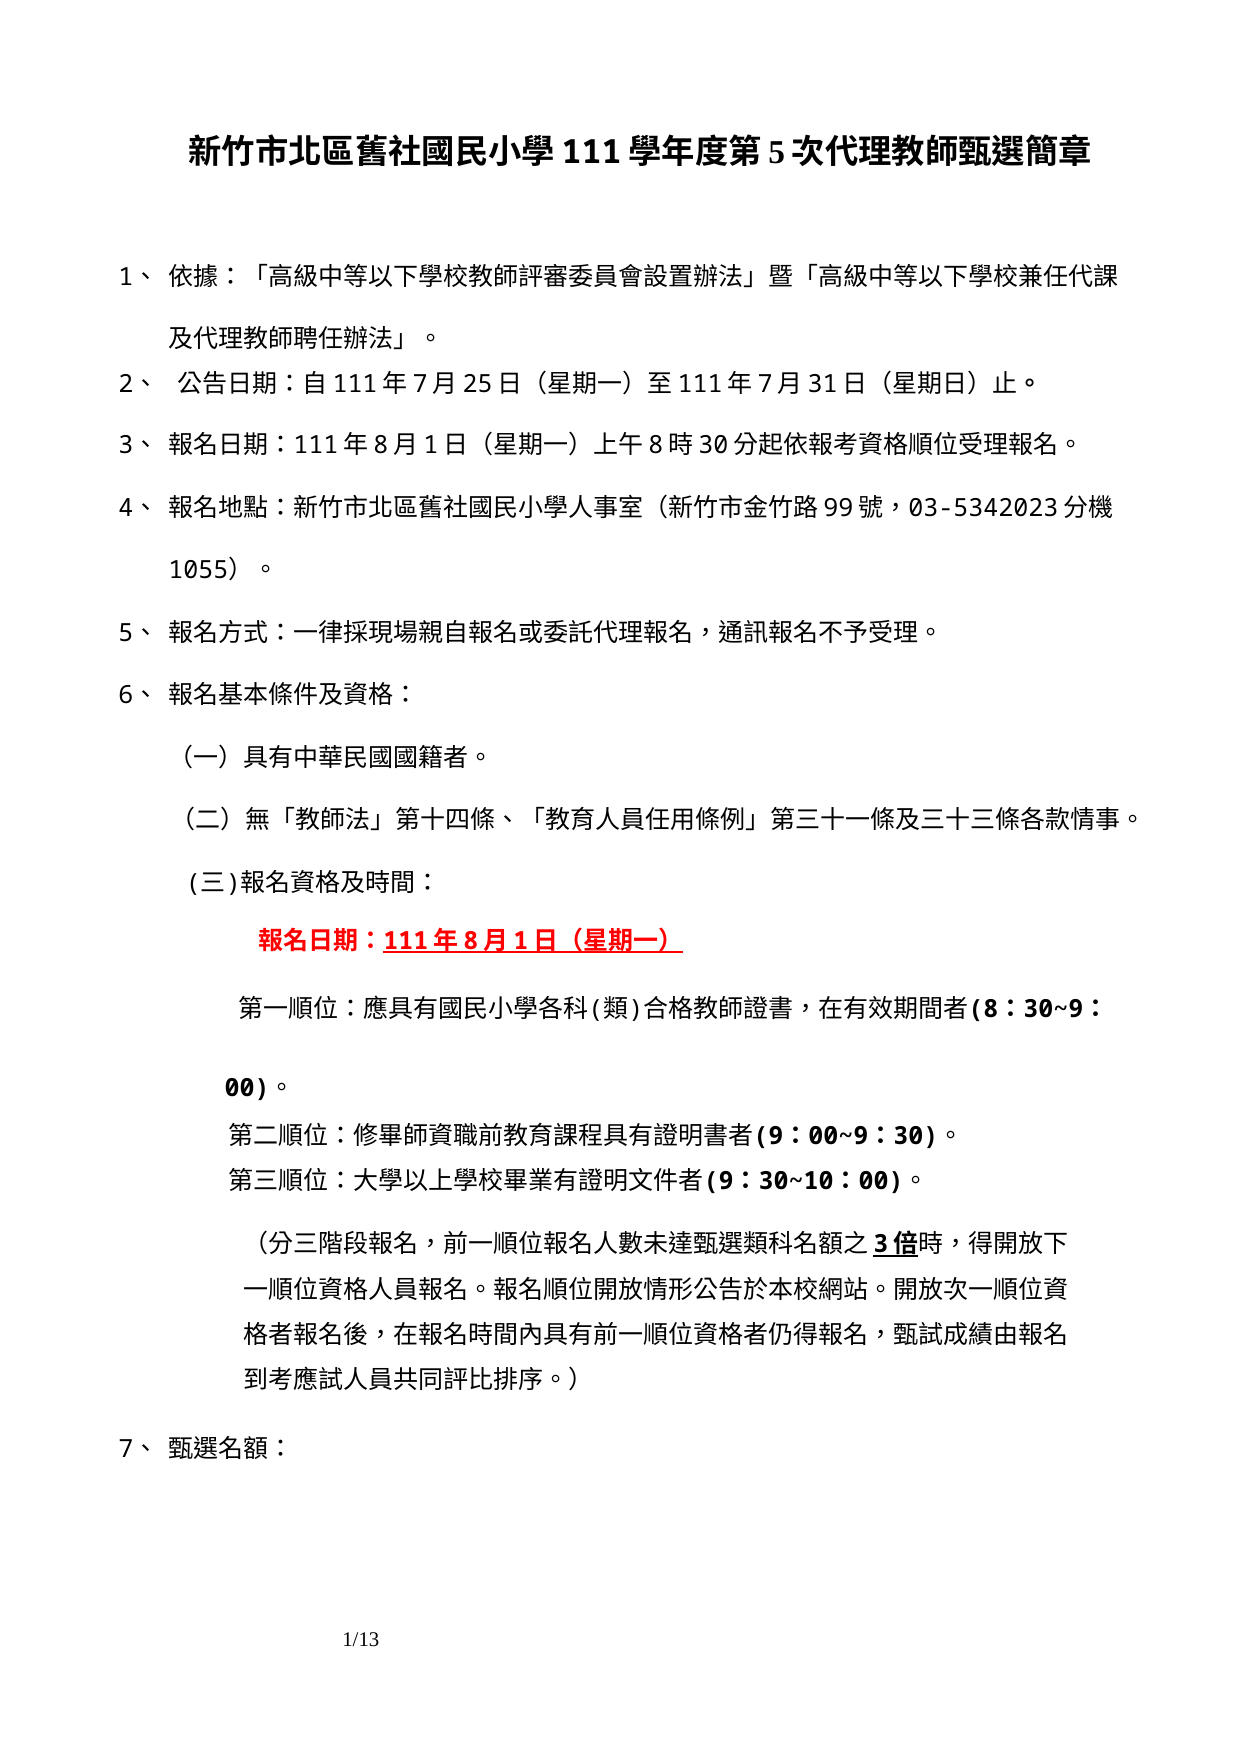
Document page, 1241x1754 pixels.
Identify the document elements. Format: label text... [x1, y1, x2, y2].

text （二）無「教師法」第十四條、「教育人員任用條例」第三十一條及三十三條各款情事。 [156, 776, 1137, 839]
text (三)報名資格及時間： [156, 839, 1137, 901]
text 新竹市北區舊社國民小學111學年度第5次代理教師甄選簡章 [118, 108, 1137, 170]
text 第二順位：修畢師資職前教育課程具有證明書者(9：00~9：30)。 [168, 1115, 1137, 1151]
text 第一順位：應具有國民小學各科(類)合格教師證書，在有效期間者(8：30~9：00)。 [118, 965, 1137, 1106]
list 甄選名額： [118, 1405, 1137, 1468]
text （一）具有中華民國國籍者。 [168, 714, 1137, 776]
text 報名日期：111年8月1日（星期一） [168, 920, 1137, 956]
list 報名方式：一律採現場親自報名或委託代理報名，通訊報名不予受理。 [118, 589, 1137, 651]
list 報名日期：111年8月1日（星期一）上午8時30分起依報考資格順位受理報名。 [118, 401, 1137, 464]
text （分三階段報名，前一順位報名人數未達甄選類科名額之3倍時，得開放下一順位資格人員報名。報名順位開放情形公告於本校網站。開放次一順位資格者報名後，在報名時間內具有前一順位資格者仍得報名，甄試成績由報名到考應試人員共同評比排序。） [168, 1224, 1087, 1396]
list 公告日期：自111年7月25日（星期一）至111年7月31日（星期日）止。 [118, 358, 1137, 401]
list 報名基本條件及資格： [118, 651, 1137, 714]
list 報名地點：新竹市北區舊社國民小學人事室（新竹市金竹路99號，03-5342023分機1055）。 [118, 464, 1137, 589]
text 第三順位：大學以上學校畢業有證明文件者(9：30~10：00)。 [168, 1160, 1137, 1197]
list 依據：「高級中等以下學校教師評審委員會設置辦法」暨「高級中等以下學校兼任代課及代理教師聘任辦法」。 [118, 233, 1137, 358]
